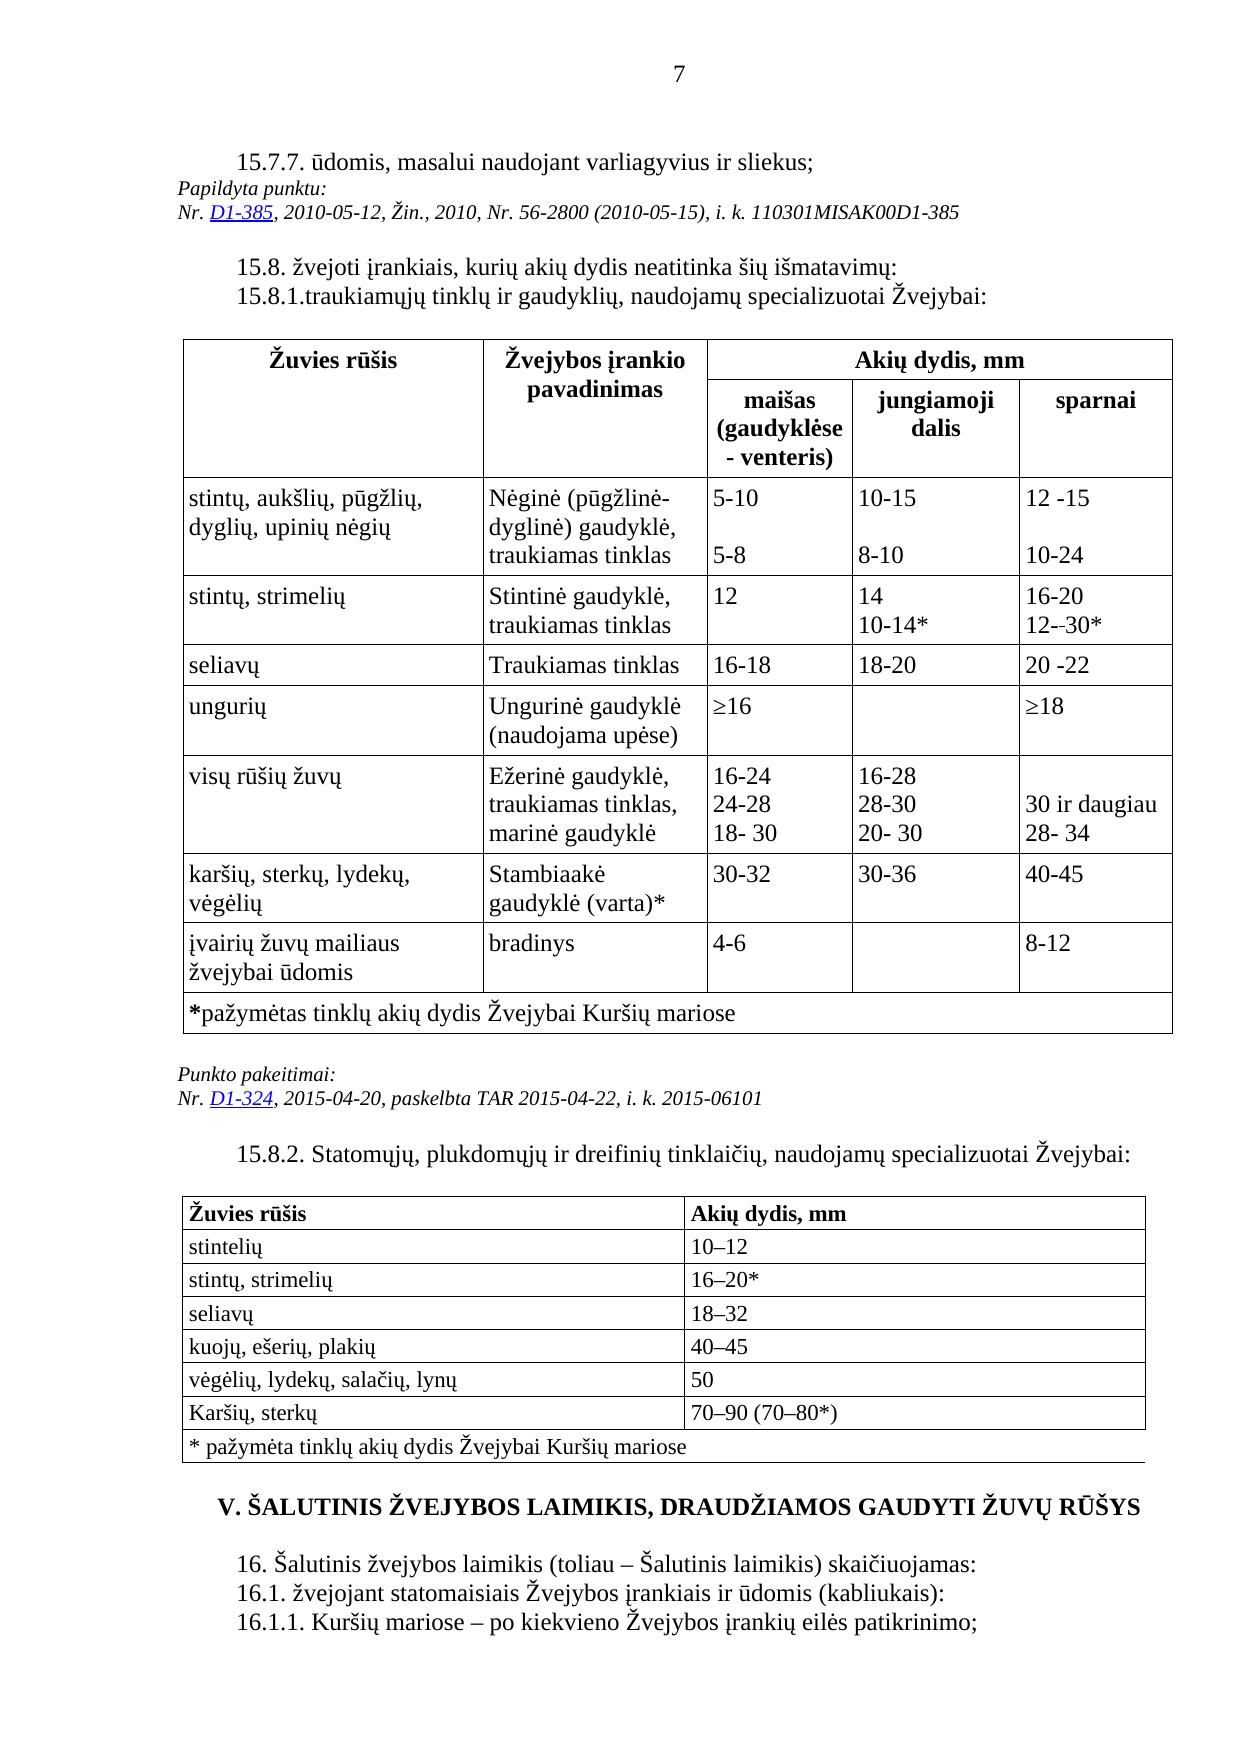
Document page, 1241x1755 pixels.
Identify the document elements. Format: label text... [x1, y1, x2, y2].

table_header Akių dydis, mm [685, 1197, 1145, 1229]
table_cell stintelių [183, 1230, 684, 1263]
table_header Žvejybos įrankio pavadinimas [484, 340, 707, 477]
text Nr. D1-324, 2015-04-20, paskelbta TAR 2015-04-22, i. k. 2015-06101 [177, 1086, 1181, 1110]
table_cell Nėginė (pūgžlinė-dyglinė) gaudyklė, traukiamas tinklas [484, 478, 707, 575]
table_cell 40-45 [1020, 854, 1172, 922]
text V. ŠALUTINIS ŽVEJYBOS LAIMIKIS, DRAUDŽIAMOS GAUDYTI ŽUVŲ RŪŠYS [177, 1492, 1181, 1521]
table_cell 30-36 [853, 854, 1019, 922]
table_cell stintų, strimelių [184, 576, 483, 644]
table_cell 12 [708, 576, 852, 644]
table_cell stintų, aukšlių, pūgžlių, dyglių, upinių nėgių [184, 478, 483, 575]
text 15.8. žvejoti įrankiais, kurių akių dydis neatitinka šių išmatavimų: [177, 252, 1181, 281]
text 15.8.1.traukiamųjų tinklų ir gaudyklių, naudojamų specializuotai Žvejybai: [177, 281, 1181, 310]
text 16.1. žvejojant statomaisiais Žvejybos įrankiais ir ūdomis (kabliukais): [177, 1578, 1181, 1607]
table_cell Ungurinė gaudyklė (naudojama upėse) [484, 686, 707, 754]
table_cell seliavų [184, 645, 483, 685]
table_cell ungurių [184, 686, 483, 754]
table_cell Traukiamas tinklas [484, 645, 707, 685]
table_cell 16–20* [685, 1264, 1145, 1296]
table_cell įvairių žuvų mailiaus žvejybai ūdomis [184, 923, 483, 992]
text Papildyta punktu: [177, 176, 1181, 200]
table_cell 16-20 12- 30* [1020, 576, 1172, 644]
table_cell 16-18 [708, 645, 852, 685]
table_cell 18-20 [853, 645, 1019, 685]
text 15.8.2. Statomųjų, plukdomųjų ir dreifinių tinklaičių, naudojamų specializuotai Žvejybai: [177, 1139, 1181, 1167]
table_cell [853, 686, 1019, 754]
table_cell Stambiaakė gaudyklė (varta)* [484, 854, 707, 922]
table_cell kuojų, ešerių, plakių [183, 1330, 684, 1362]
table_cell 12 -15 10-24 [1020, 478, 1172, 575]
table_cell vėgėlių, lydekų, salačių, lynų [183, 1363, 684, 1396]
table_header Žuvies rūšis [184, 340, 483, 477]
text 15.7.7. ūdomis, masalui naudojant varliagyvius ir sliekus; [177, 147, 1181, 176]
table_cell maišas (gaudyklėse - venteris) [708, 380, 852, 477]
table_cell 8-12 [1020, 923, 1172, 992]
table_cell bradinys [484, 923, 707, 992]
table_cell * pažymėta tinklų akių dydis Žvejybai Kuršių mariose [183, 1430, 1145, 1462]
table_cell 20 -22 [1020, 645, 1172, 685]
table_cell 18–32 [685, 1297, 1145, 1329]
table_cell 14 10-14* [853, 576, 1019, 644]
table_cell Ežerinė gaudyklė, traukiamas tinklas, marinė gaudyklė [484, 756, 707, 853]
table_cell 5-10 5-8 [708, 478, 852, 575]
table_cell 30-32 [708, 854, 852, 922]
table_cell Stintinė gaudyklė, traukiamas tinklas [484, 576, 707, 644]
table_header Akių dydis, mm [708, 340, 1172, 378]
table_cell ≥18 [1020, 686, 1172, 754]
text 16.1.1. Kuršių mariose – po kiekvieno Žvejybos įrankių eilės patikrinimo; [177, 1607, 1181, 1636]
table_header Žuvies rūšis [183, 1197, 684, 1229]
table_cell visų rūšių žuvų [184, 756, 483, 853]
table_cell karšių, sterkų, lydekų, vėgėlių [184, 854, 483, 922]
table_cell [853, 923, 1019, 992]
table_cell Karšių, sterkų [183, 1397, 684, 1429]
table_cell 16-28 28-30 20- 30 [853, 756, 1019, 853]
table_cell 10–12 [685, 1230, 1145, 1263]
table_cell ≥16 [708, 686, 852, 754]
table_cell jungiamoji dalis [853, 380, 1019, 477]
table_cell 16-24 24-28 18- 30 [708, 756, 852, 853]
text 16. Šalutinis žvejybos laimikis (toliau – Šalutinis laimikis) skaičiuojamas: [177, 1549, 1181, 1578]
table_cell sparnai [1020, 380, 1172, 477]
table_cell 70–90 (70–80*) [685, 1397, 1145, 1429]
text Punkto pakeitimai: [177, 1062, 1181, 1086]
table_cell *pažymėtas tinklų akių dydis Žvejybai Kuršių mariose [184, 993, 1172, 1032]
table_cell 30 ir daugiau 28- 34 [1020, 756, 1172, 853]
table_cell 10-15 8-10 [853, 478, 1019, 575]
text Nr. D1-385, 2010-05-12, Žin., 2010, Nr. 56-2800 (2010-05-15), i. k. 110301MISAK00D1-385 [177, 200, 1181, 224]
table_cell stintų, strimelių [183, 1264, 684, 1296]
table_cell 40–45 [685, 1330, 1145, 1362]
table_cell 50 [685, 1363, 1145, 1396]
table_cell 4-6 [708, 923, 852, 992]
table_cell seliavų [183, 1297, 684, 1329]
